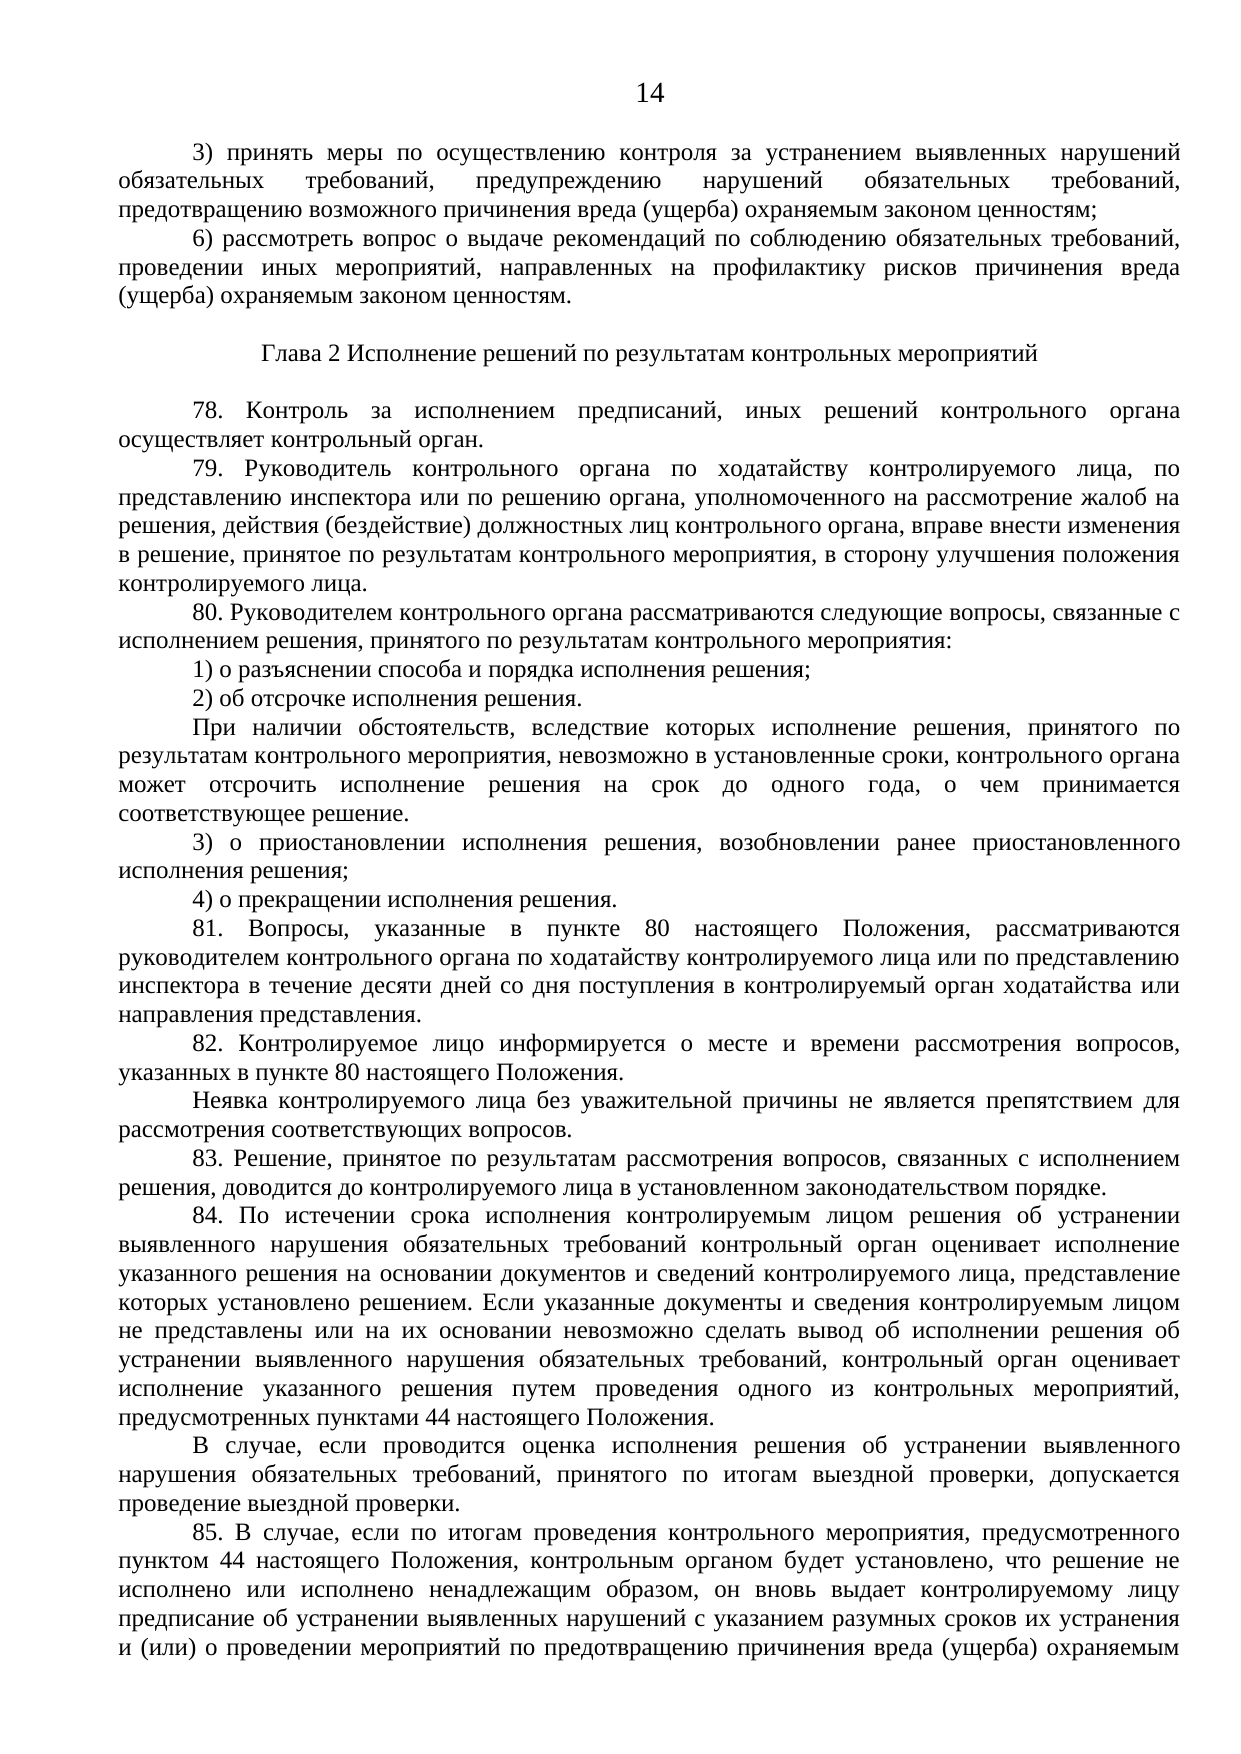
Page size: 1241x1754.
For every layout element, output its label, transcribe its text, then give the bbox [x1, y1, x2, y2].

text 79. Руководитель контрольного органа по ходатайству контролируемого лица, по представлению инспектора или по решению органа, уполномоченного на рассмотрение жалоб на решения, действия (бездействие) должностных лиц контрольного органа, вправе внести изменения в решение, принятое по результатам контрольного мероприятия, в сторону улучшения положения контролируемого лица. [118, 453, 1181, 597]
text 3) принять меры по осуществлению контроля за устранением выявленных нарушений обязательных требований, предупреждению нарушений обязательных требований, предотвращению возможного причинения вреда (ущерба) охраняемым законом ценностям; [118, 137, 1181, 223]
text 78. Контроль за исполнением предписаний, иных решений контрольного органа осуществляет контрольный орган. [118, 395, 1181, 453]
text Неявка контролируемого лица без уважительной причины не является препятствием для рассмотрения соответствующих вопросов. [118, 1085, 1181, 1143]
text 82. Контролируемое лицо информируется о месте и времени рассмотрения вопросов, указанных в пункте 80 настоящего Положения. [118, 1028, 1181, 1085]
text При наличии обстоятельств, вследствие которых исполнение решения, принятого по результатам контрольного мероприятия, невозможно в установленные сроки, контрольного органа может отсрочить исполнение решения на срок до одного года, о чем принимается соответствующее решение. [118, 712, 1181, 827]
text В случае, если проводится оценка исполнения решения об устранении выявленного нарушения обязательных требований, принятого по итогам выездной проверки, допускается проведение выездной проверки. [118, 1430, 1181, 1517]
text 2) об отсрочке исполнения решения. [118, 683, 1181, 712]
text 6) рассмотреть вопрос о выдаче рекомендаций по соблюдению обязательных требований, проведении иных мероприятий, направленных на профилактику рисков причинения вреда (ущерба) охраняемым законом ценностям. [118, 223, 1181, 309]
text Глава 2 Исполнение решений по результатам контрольных мероприятий [118, 338, 1181, 367]
text 4) о прекращении исполнения решения. [118, 884, 1181, 913]
text 1) о разъяснении способа и порядка исполнения решения; [118, 654, 1181, 683]
text 85. В случае, если по итогам проведения контрольного мероприятия, предусмотренного пунктом 44 настоящего Положения, контрольным органом будет установлено, что решение не исполнено или исполнено ненадлежащим образом, он вновь выдает контролируемому лицу предписание об устранении выявленных нарушений с указанием разумных сроков их устранения и (или) о проведении мероприятий по предотвращению причинения вреда (ущерба) охраняемым [118, 1517, 1181, 1660]
text 3) о приостановлении исполнения решения, возобновлении ранее приостановленного исполнения решения; [118, 827, 1181, 884]
text 81. Вопросы, указанные в пункте 80 настоящего Положения, рассматриваются руководителем контрольного органа по ходатайству контролируемого лица или по представлению инспектора в течение десяти дней со дня поступления в контролируемый орган ходатайства или направления представления. [118, 913, 1181, 1028]
text 80. Руководителем контрольного органа рассматриваются следующие вопросы, связанные с исполнением решения, принятого по результатам контрольного мероприятия: [118, 597, 1181, 654]
text 83. Решение, принятое по результатам рассмотрения вопросов, связанных с исполнением решения, доводится до контролируемого лица в установленном законодательством порядке. [118, 1143, 1181, 1200]
text 84. По истечении срока исполнения контролируемым лицом решения об устранении выявленного нарушения обязательных требований контрольный орган оценивает исполнение указанного решения на основании документов и сведений контролируемого лица, представление которых установлено решением. Если указанные документы и сведения контролируемым лицом не представлены или на их основании невозможно сделать вывод об исполнении решения об устранении выявленного нарушения обязательных требований, контрольный орган оценивает исполнение указанного решения путем проведения одного из контрольных мероприятий, предусмотренных пунктами 44 настоящего Положения. [118, 1200, 1181, 1430]
